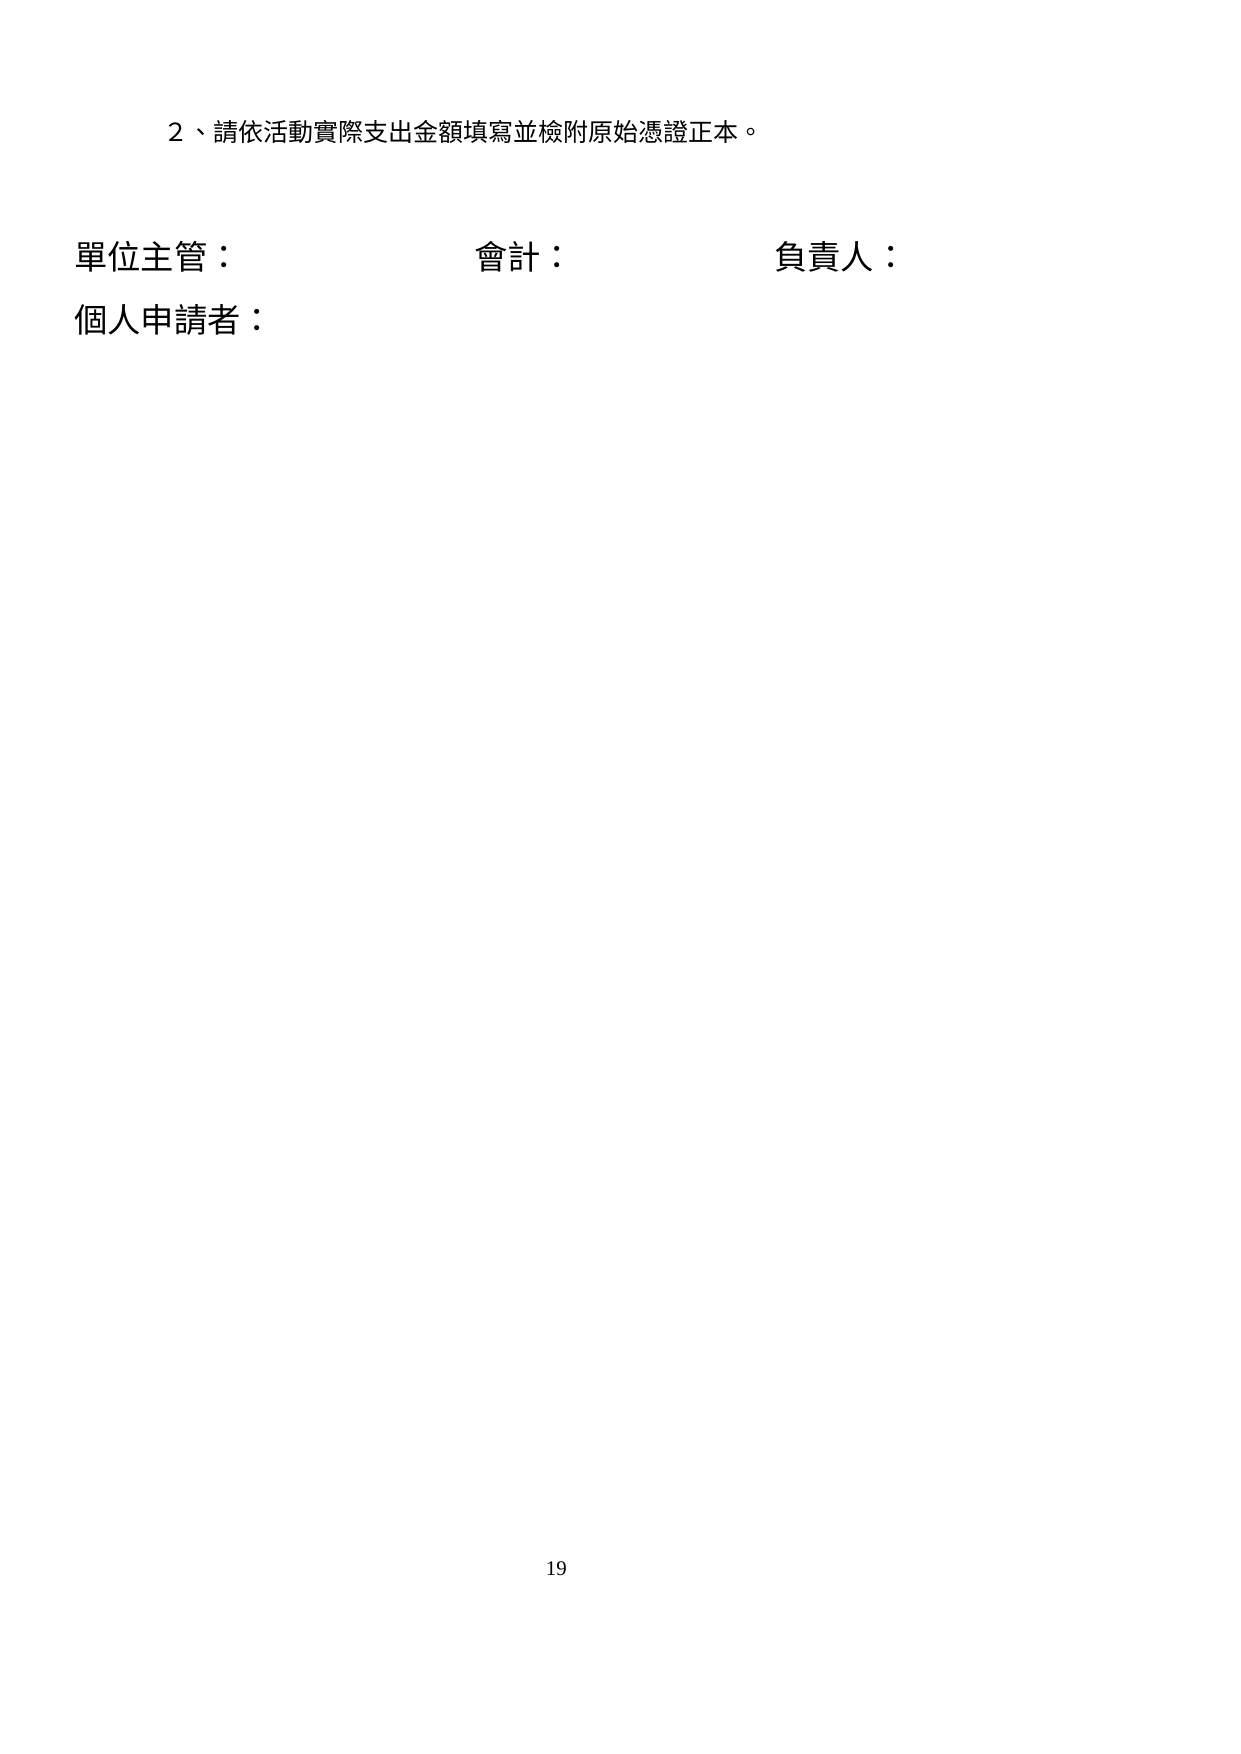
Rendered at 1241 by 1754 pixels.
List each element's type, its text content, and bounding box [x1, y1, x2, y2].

text 個人申請者： [74, 276, 1053, 339]
text 單位主管： 會計： 負責人： [74, 214, 1053, 276]
text ２、請依活動實際支出金額填寫並檢附原始憑證正本。 [88, 89, 1053, 151]
